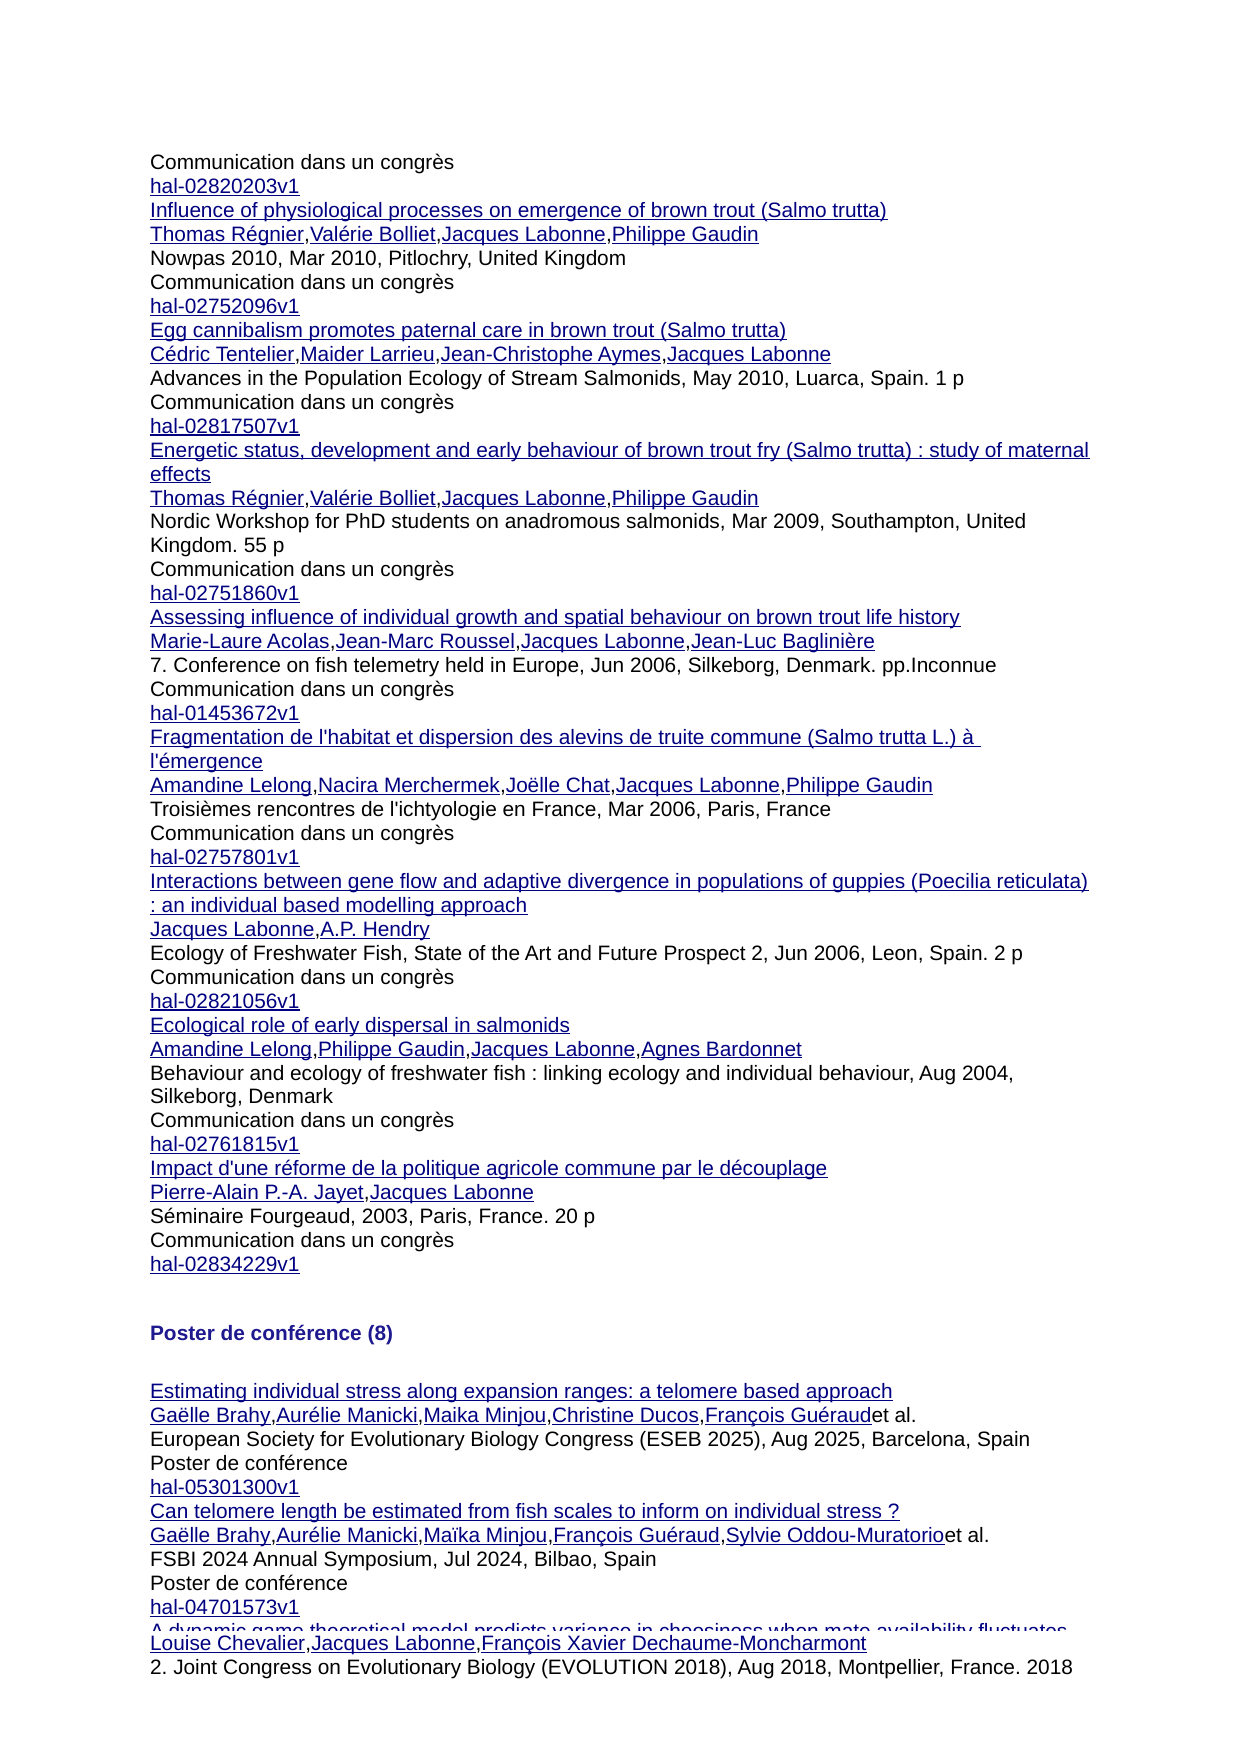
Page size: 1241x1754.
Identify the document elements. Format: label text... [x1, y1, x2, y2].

table_cell Interactions between gene flow and adaptive divergence in populations of guppies (Poecilia reticulata) : an individual based modelling approach Jacques Labonne,A.P. Hendry Ecology of Freshwater Fish, State of the Art and Future Prospect 2, Jun 2006, Leon, Spain. 2 p Communication dans un congrès hal-02821056v1 [150, 869, 1090, 1012]
table_cell Communication dans un congrès hal-02820203v1 [150, 150, 1090, 198]
table_cell Ecological role of early dispersal in salmonids Amandine Lelong,Philippe Gaudin,Jacques Labonne,Agnes Bardonnet Behaviour and ecology of freshwater fish : linking ecology and individual behaviour, Aug 2004, Silkeborg, Denmark Communication dans un congrès hal-02761815v1 [150, 1013, 1090, 1156]
table_cell Egg cannibalism promotes paternal care in brown trout (Salmo trutta) Cédric Tentelier,Maider Larrieu,Jean-Christophe Aymes,Jacques Labonne Advances in the Population Ecology of Stream Salmonids, May 2010, Luarca, Spain. 1 p Communication dans un congrès hal-02817507v1 [150, 318, 1090, 437]
table_cell Fragmentation de l'habitat et dispersion des alevins de truite commune (Salmo trutta L.) à l'émergence Amandine Lelong,Nacira Merchermek,Joëlle Chat,Jacques Labonne,Philippe Gaudin Troisièmes rencontres de l'ichtyologie en France, Mar 2006, Paris, France Communication dans un congrès hal-02757801v1 [150, 725, 1090, 869]
table_cell Can telomere length be estimated from fish scales to inform on individual stress ? Gaëlle Brahy,Aurélie Manicki,Maïka Minjou,François Guéraud,Sylvie Oddou-Muratorioet al. FSBI 2024 Annual Symposium, Jul 2024, Bilbao, Spain Poster de conférence hal-04701573v1 [150, 1499, 1090, 1619]
table_cell effects Thomas Régnier,Valérie Bolliet,Jacques Labonne,Philippe Gaudin Nordic Workshop for PhD students on anadromous salmonids, Mar 2009, Southampton, United Kingdom. 55 p Communication dans un congrès hal-02751860v1 [150, 459, 1090, 605]
table_header Estimating individual stress along expansion ranges: a telomere based approach Gaëlle Brahy,Aurélie Manicki,Maika Minjou,Christine Ducos,François Guéraudet al. European Society for Evolutionary Biology Congress (ESEB 2025), Aug 2025, Barcelona, Spain Poster de conférence hal-05301300v1 [150, 1379, 1090, 1499]
table_cell A dynamic game theoretical model predicts variance in choosiness when mate availability fluctuates Louise Chevalier,Jacques Labonne,François Xavier Dechaume-Moncharmont 2. Joint Congress on Evolutionary Biology (EVOLUTION 2018), Aug 2018, Montpellier, France. 2018 [150, 1619, 1090, 1679]
table_cell Assessing influence of individual growth and spatial behaviour on brown trout life history Marie-Laure Acolas,Jean-Marc Roussel,Jacques Labonne,Jean-Luc Baglinière 7. Conference on fish telemetry held in Europe, Jun 2006, Silkeborg, Denmark. pp.Inconnue Communication dans un congrès hal-01453672v1 [150, 605, 1090, 725]
table_cell Impact d'une réforme de la politique agricole commune par le découplage Pierre-Alain P.-A. Jayet,Jacques Labonne Séminaire Fourgeaud, 2003, Paris, France. 20 p Communication dans un congrès hal-02834229v1 [150, 1156, 1090, 1276]
table_cell Influence of physiological processes on emergence of brown trout (Salmo trutta) Thomas Régnier,Valérie Bolliet,Jacques Labonne,Philippe Gaudin Nowpas 2010, Mar 2010, Pitlochry, United Kingdom Communication dans un congrès hal-02752096v1 [150, 198, 1090, 318]
subtitle Poster de conférence (8) [150, 1321, 1090, 1345]
table_cell Energetic status, development and early behaviour of brown trout fry (Salmo trutta) : study of maternal [150, 438, 1090, 458]
